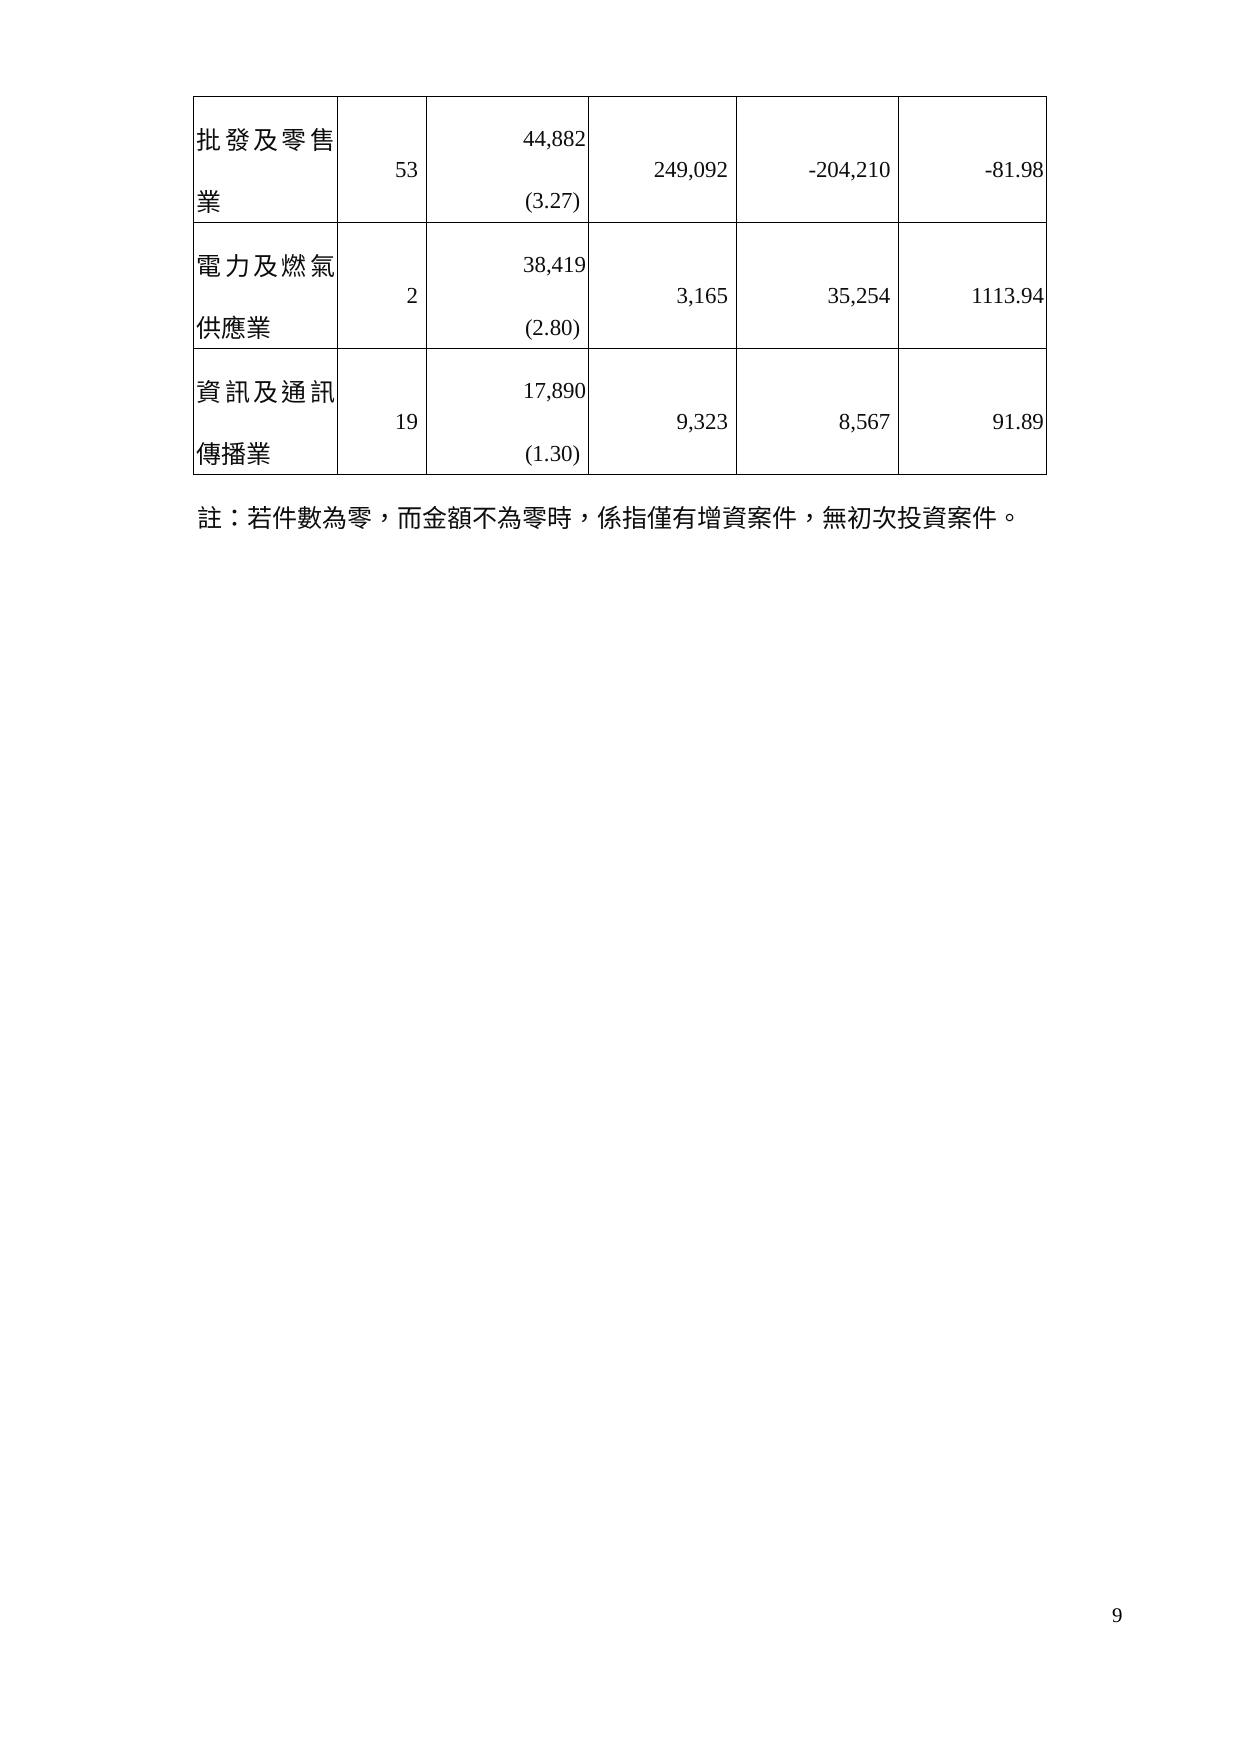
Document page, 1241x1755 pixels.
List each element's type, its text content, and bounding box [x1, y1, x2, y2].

table_cell 91.89 [899, 349, 1046, 474]
table_cell 249,092 [589, 97, 736, 222]
table_cell 2 [338, 223, 426, 348]
table_cell 35,254 [737, 223, 898, 348]
table_cell 53 [338, 97, 426, 222]
table_cell 17,890 (1.30) [427, 349, 588, 474]
table_cell 1113.94 [899, 223, 1046, 348]
table_cell -204,210 [737, 97, 898, 222]
table_cell 3,165 [589, 223, 736, 348]
table_cell 44,882 (3.27) [427, 97, 588, 222]
table_cell 8,567 [737, 349, 898, 474]
table_cell 9,323 [589, 349, 736, 474]
table_cell 38,419 (2.80) [427, 223, 588, 348]
text 註：若件數為零，而金額不為零時，係指僅有增資案件，無初次投資案件。 [118, 475, 1022, 537]
table_cell 電力及燃氣供應業 [194, 223, 337, 348]
table_cell 批發及零售業 [194, 97, 337, 222]
table_cell 資訊及通訊傳播業 [194, 349, 337, 474]
table_cell -81.98 [899, 97, 1046, 222]
table_cell 19 [338, 349, 426, 474]
